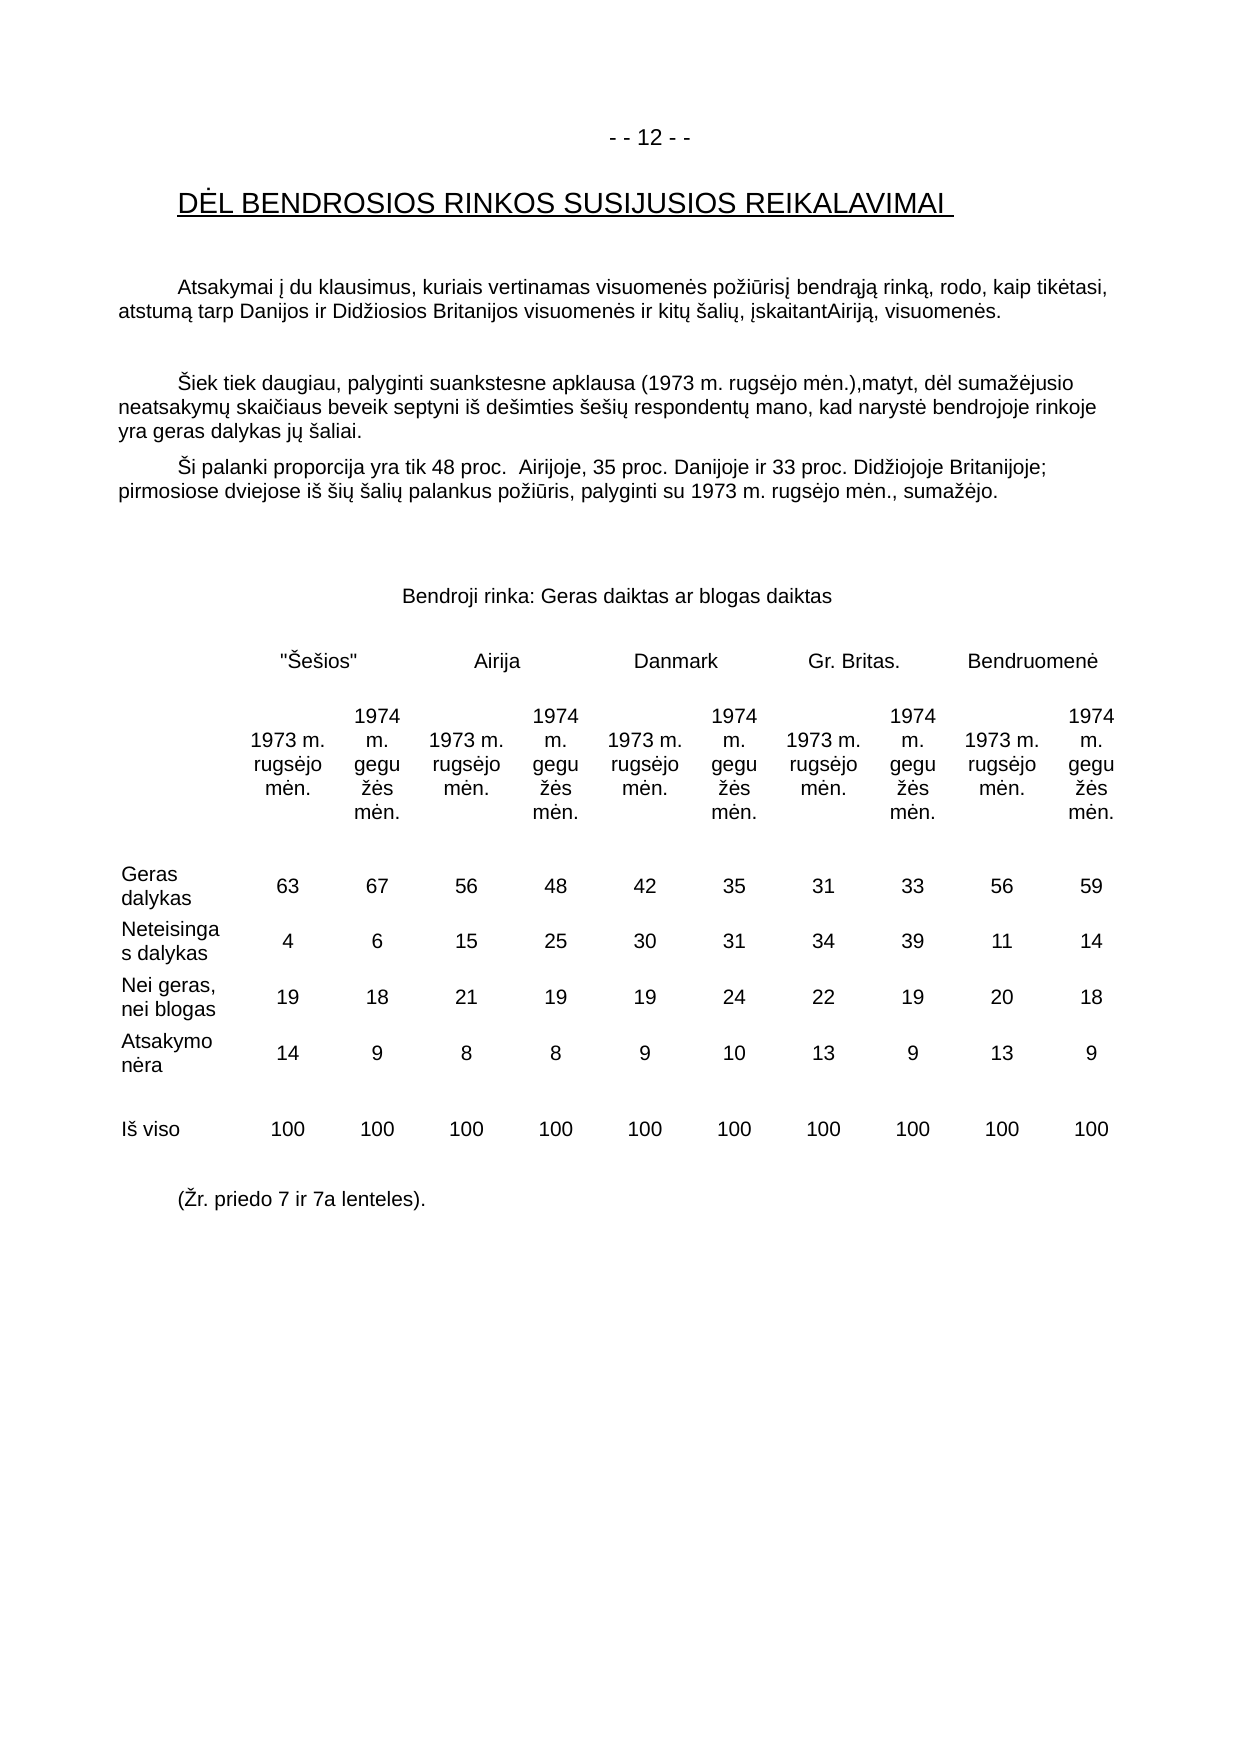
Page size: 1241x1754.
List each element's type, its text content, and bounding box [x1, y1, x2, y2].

table_cell 1974 m. gegužės mėn. [346, 678, 408, 827]
table_cell 8 [525, 1025, 586, 1081]
table_cell Gr. Britas. [765, 645, 943, 677]
table_cell [118, 613, 229, 645]
table_cell 30 [586, 913, 703, 969]
table_cell 13 [944, 1025, 1061, 1081]
table_cell 56 [408, 859, 525, 913]
table_cell 1974 m. gegužės mėn. [1061, 678, 1122, 827]
table_cell [882, 1081, 943, 1113]
table_cell 100 [408, 1113, 525, 1145]
table_cell 33 [882, 859, 943, 913]
table_cell 25 [525, 913, 586, 969]
table_cell 100 [944, 1113, 1061, 1145]
table_cell 31 [704, 913, 765, 969]
table_cell 100 [882, 1113, 943, 1145]
table_cell Atsakymo nėra [118, 1025, 229, 1081]
table_cell 59 [1061, 859, 1122, 913]
table_cell [1061, 827, 1122, 859]
table_cell 100 [346, 1113, 408, 1145]
table_cell 9 [586, 1025, 703, 1081]
subtitle DĖL BENDROSIOS RINKOS SUSIJUSIOS REIKALAVIMAI [118, 186, 1122, 219]
table_cell 1973 m. rugsėjo mėn. [944, 678, 1061, 827]
table_cell 9 [346, 1025, 408, 1081]
table_cell 24 [704, 969, 765, 1025]
table_cell [704, 827, 765, 859]
table_cell 13 [765, 1025, 882, 1081]
table_cell [882, 613, 943, 645]
table_cell [408, 1081, 525, 1113]
table_cell 22 [765, 969, 882, 1025]
text Šiek tiek daugiau, palyginti suankstesne apklausa (1973 m. rugsėjo mėn.),matyt, dėl sumažėjusio neatsakymų skaičiaus beveik septyni iš dešimties šešių respondentų mano, kad narystė bendrojoje rinkoje yra geras dalykas jų šaliai. [118, 371, 1122, 443]
table_cell [586, 613, 703, 645]
table_cell [118, 1081, 229, 1113]
table_cell 19 [229, 969, 346, 1025]
table_cell 9 [1061, 1025, 1122, 1081]
table_cell [704, 1081, 765, 1113]
table_cell 100 [765, 1113, 882, 1145]
table_cell 1974 m. gegužės mėn. [525, 678, 586, 827]
table_cell [346, 613, 408, 645]
table_cell 31 [765, 859, 882, 913]
table_cell [346, 1081, 408, 1113]
text Ši palanki proporcija yra tik 48 proc. Airijoje, 35 proc. Danijoje ir 33 proc. Didžiojoje Britanijoje; pirmosiose dviejose iš šių šalių palankus požiūris, palyginti su 1973 m. rugsėjo mėn., sumažėjo. [118, 455, 1122, 503]
table_cell 1973 m. rugsėjo mėn. [765, 678, 882, 827]
table_cell 100 [229, 1113, 346, 1145]
table_cell [765, 613, 882, 645]
text Atsakymai į du klausimus, kuriais vertinamas visuomenės požiūrisį bendrąją rinką, rodo, kaip tikėtasi, atstumą tarp Danijos ir Didžiosios Britanijos visuomenės ir kitų šalių, įskaitantAiriją, visuomenės. [118, 273, 1122, 323]
table_cell 11 [944, 913, 1061, 969]
table_cell [1061, 613, 1122, 645]
table_cell 4 [229, 913, 346, 969]
table_cell [944, 613, 1061, 645]
table_cell Iš viso [118, 1113, 229, 1145]
table_cell [229, 827, 346, 859]
table_cell 63 [229, 859, 346, 913]
table_cell 1974 m. gegužės mėn. [882, 678, 943, 827]
table_cell 67 [346, 859, 408, 913]
table_cell [229, 613, 346, 645]
table_cell 48 [525, 859, 586, 913]
table_cell [118, 678, 229, 827]
table_cell Neteisingas dalykas [118, 913, 229, 969]
table_cell 1973 m. rugsėjo mėn. [229, 678, 346, 827]
table_cell Bendruomenė [944, 645, 1122, 677]
table_cell [408, 827, 525, 859]
table_cell 100 [1061, 1113, 1122, 1145]
table_cell 18 [346, 969, 408, 1025]
table_cell 42 [586, 859, 703, 913]
table_cell 34 [765, 913, 882, 969]
table_cell 1973 m. rugsėjo mėn. [586, 678, 703, 827]
table_cell [765, 827, 882, 859]
table_cell 20 [944, 969, 1061, 1025]
table_cell [1061, 1081, 1122, 1113]
table_cell 10 [704, 1025, 765, 1081]
text (Žr. priedo 7 ir 7a lenteles). [118, 1187, 1122, 1211]
table_cell 8 [408, 1025, 525, 1081]
table_cell [944, 1081, 1061, 1113]
table_cell [346, 827, 408, 859]
table_cell [525, 1081, 586, 1113]
table_cell 19 [586, 969, 703, 1025]
table_cell [525, 827, 586, 859]
table_cell 19 [882, 969, 943, 1025]
table_cell [408, 613, 525, 645]
table_cell 15 [408, 913, 525, 969]
table_cell 14 [229, 1025, 346, 1081]
table_cell 6 [346, 913, 408, 969]
table_cell [944, 827, 1061, 859]
table_cell [586, 827, 703, 859]
table_header Bendroji rinka: Geras daiktas ar blogas daiktas [118, 580, 1122, 613]
table_cell "Šešios" [229, 645, 408, 677]
table_cell 1974 m. gegužės mėn. [704, 678, 765, 827]
table_cell Airija [408, 645, 586, 677]
table_cell Danmark [586, 645, 765, 677]
table_cell 56 [944, 859, 1061, 913]
table_cell [525, 613, 586, 645]
table_cell [229, 1081, 346, 1113]
table_cell [765, 1081, 882, 1113]
table_cell 21 [408, 969, 525, 1025]
table_cell 100 [586, 1113, 703, 1145]
table_cell 18 [1061, 969, 1122, 1025]
table_cell Geras dalykas [118, 859, 229, 913]
table_cell 39 [882, 913, 943, 969]
table_cell [118, 645, 229, 677]
table_cell [704, 613, 765, 645]
table_cell 14 [1061, 913, 1122, 969]
table_cell 1973 m. rugsėjo mėn. [408, 678, 525, 827]
table_cell 35 [704, 859, 765, 913]
table_cell Nei geras, nei blogas [118, 969, 229, 1025]
table_cell [586, 1081, 703, 1113]
table_cell 9 [882, 1025, 943, 1081]
table_cell [882, 827, 943, 859]
table_cell 19 [525, 969, 586, 1025]
table_cell 100 [704, 1113, 765, 1145]
table_cell 100 [525, 1113, 586, 1145]
table_cell [118, 827, 229, 859]
